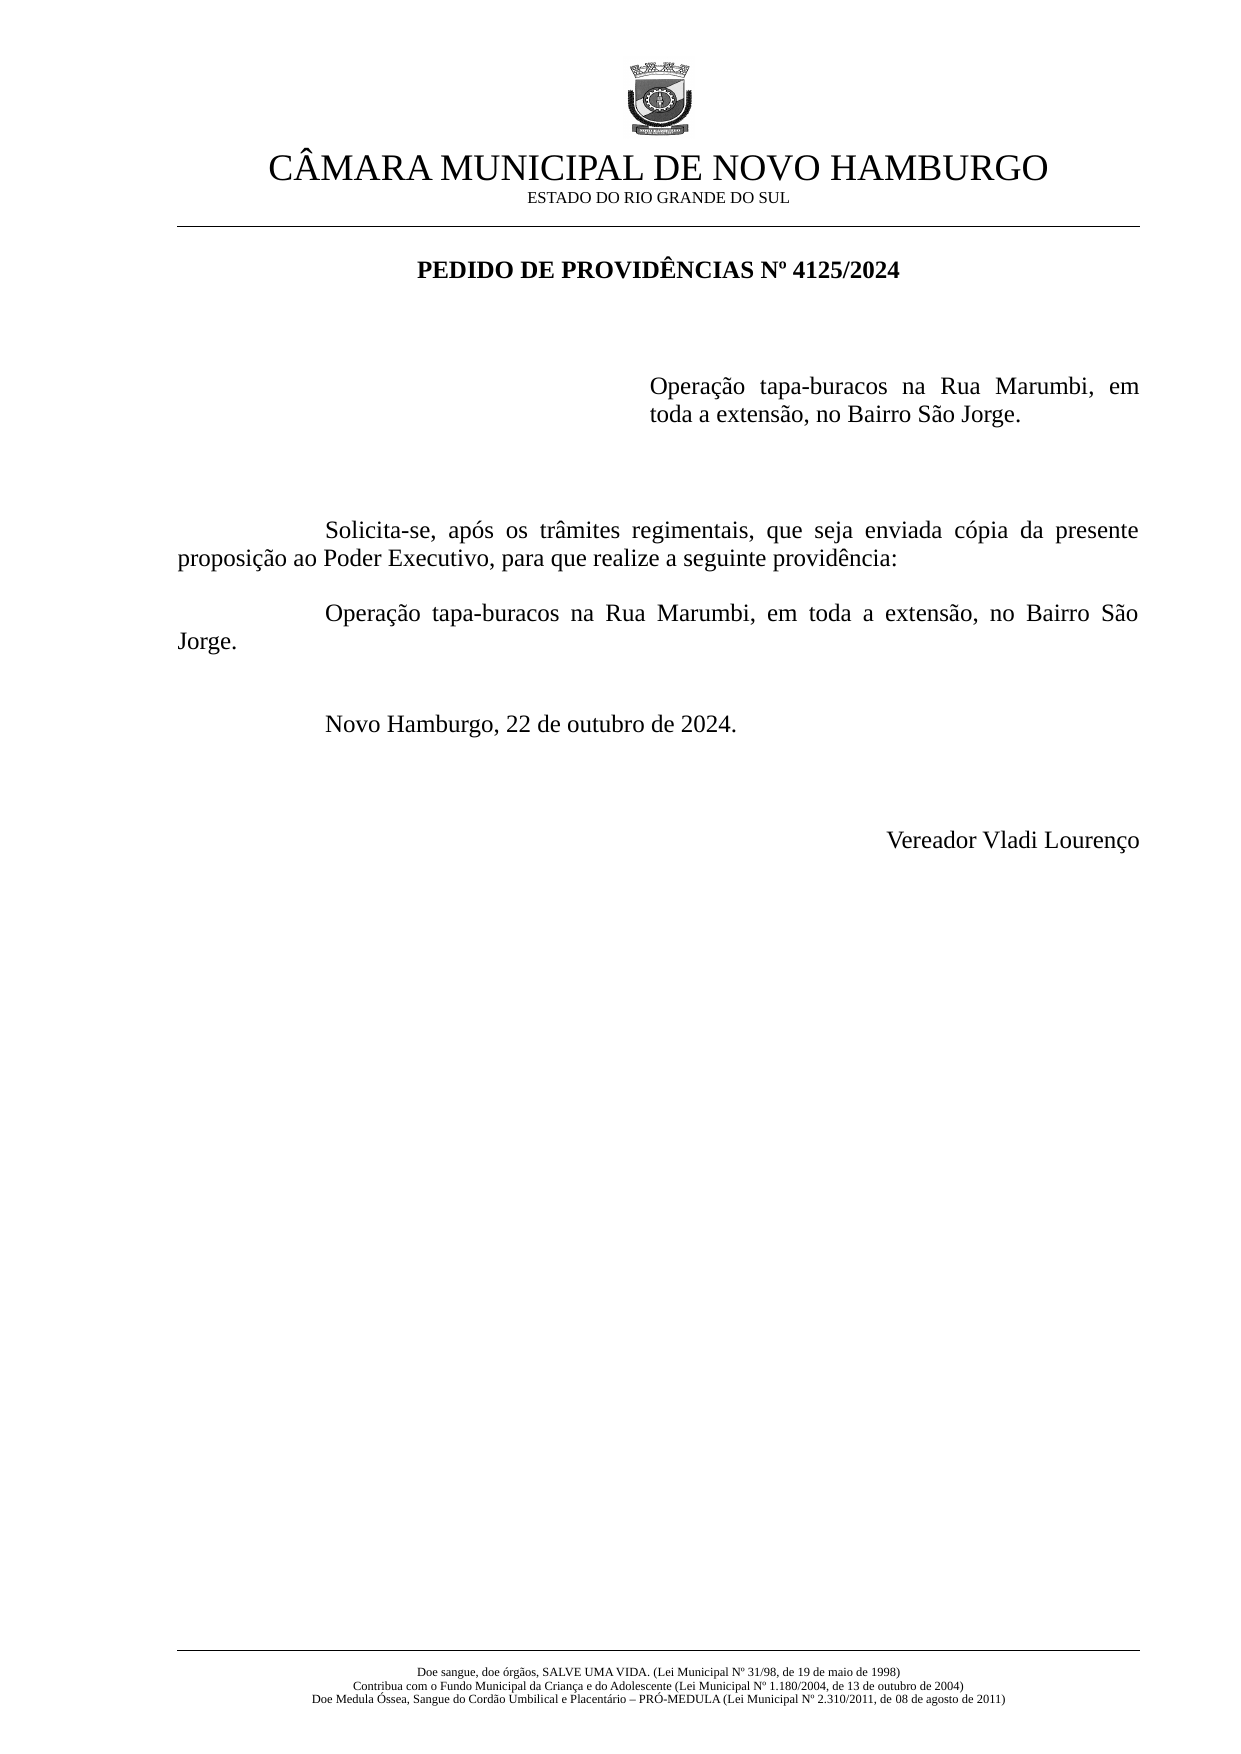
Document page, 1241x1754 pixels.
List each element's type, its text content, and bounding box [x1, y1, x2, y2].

list Operação tapa-buracos na Rua Marumbi, em toda a extensão, no Bairro São Jorge. [614, 372, 1140, 428]
text Solicita-se, após os trâmites regimentais, que seja enviada cópia da presente proposição ao Poder Executivo, para que realize a seguinte providência: [177, 516, 1140, 572]
text Novo Hamburgo, 22 de outubro de 2024. [177, 710, 1140, 738]
list Operação tapa-buracos na Rua Marumbi, em toda a extensão, no Bairro São Jorge. [177, 599, 1140, 655]
text PEDIDO DE PROVIDÊNCIAS Nº 4125/2024 [177, 256, 1140, 284]
text Vereador Vladi Lourenço [649, 827, 1140, 854]
